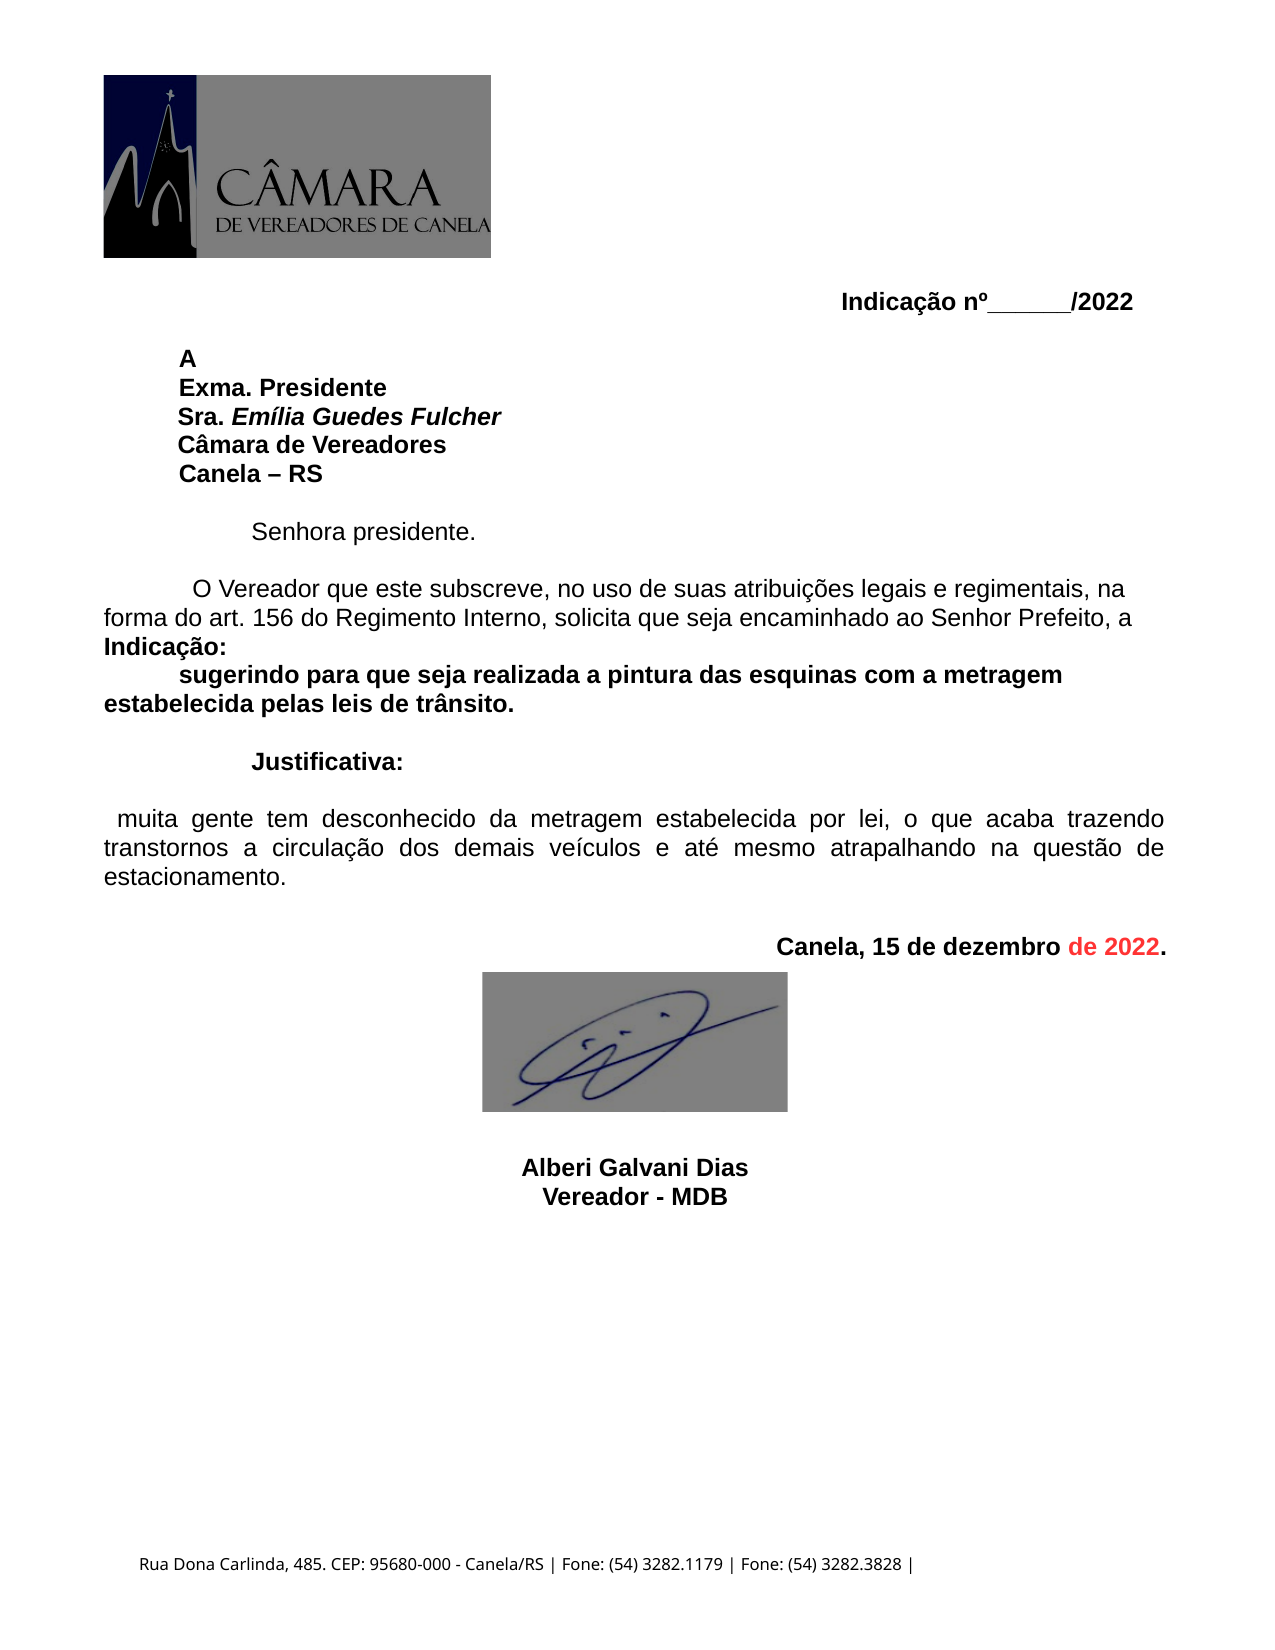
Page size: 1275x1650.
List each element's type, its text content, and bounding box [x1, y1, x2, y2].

text Alberi Galvani Dias [103, 1153, 1167, 1182]
text Senhora presidente. [103, 517, 1167, 545]
text Canela, 15 de dezembro de 2022. [103, 932, 1167, 960]
text muita gente tem desconhecido da metragem estabelecida por lei, o que acaba trazendo transtornos a circulação dos demais veículos e até mesmo atrapalhando na questão de estacionamento. [103, 804, 1167, 890]
text Indicação nº______/2022 [103, 287, 1167, 315]
text Câmara de Vereadores [103, 430, 1167, 459]
text Canela – RS [103, 459, 1167, 488]
text A [103, 344, 1167, 373]
text Sra. Emília Guedes Fulcher [103, 402, 1167, 430]
text Vereador - MDB [103, 1182, 1167, 1211]
text Exma. Presidente [103, 373, 1167, 402]
text Justificativa: [103, 747, 1167, 775]
text sugerindo para que seja realizada a pintura das esquinas com a metragem estabelecida pelas leis de trânsito. [103, 660, 1165, 718]
text O Vereador que este subscreve, no uso de suas atribuições legais e regimentais, na forma do art. 156 do Regimento Interno, solicita que seja encaminhado ao Senhor Prefeito, a Indicação: [103, 574, 1165, 660]
